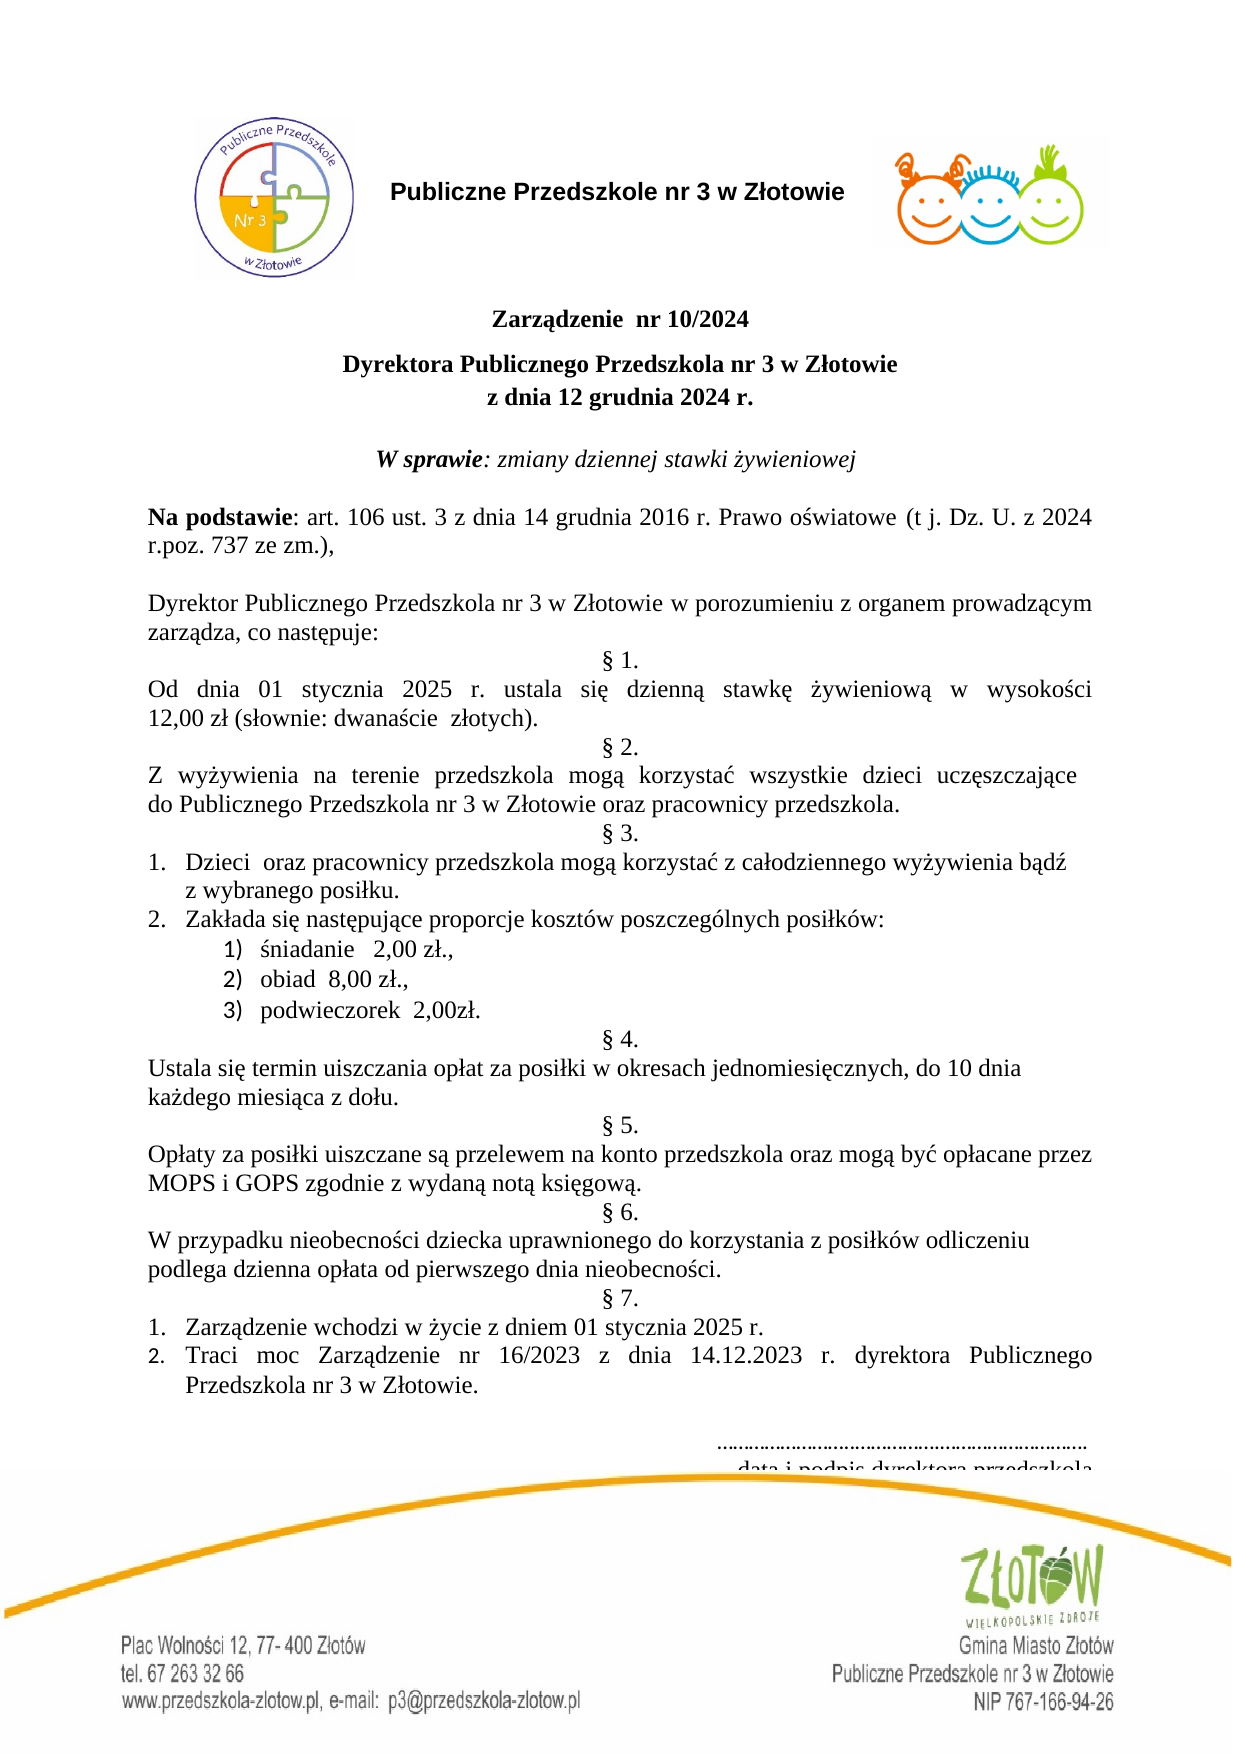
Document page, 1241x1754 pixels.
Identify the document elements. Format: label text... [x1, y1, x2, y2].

text ……………………..…………….………………………. [185, 1427, 1093, 1455]
text § 5. [148, 1111, 1093, 1139]
list Zakłada się następujące proporcje kosztów poszczególnych posiłków: [148, 904, 1093, 933]
text Ustala się termin uiszczania opłat za posiłki w okresach jednomiesięcznych, do 10 dnia każdego miesiąca z dołu. [148, 1053, 1093, 1111]
text Dyrektora Publicznego Przedszkola nr 3 w Złotowie [148, 349, 1093, 378]
text § 7. [148, 1283, 1093, 1312]
text Z wyżywienia na terenie przedszkola mogą korzystać wszystkie dzieci uczęszczające do Publicznego Przedszkola nr 3 w Złotowie oraz pracownicy przedszkola. [148, 760, 1093, 818]
text Od dnia 01 stycznia 2025 r. ustala się dzienną stawkę żywieniową w wysokości 12,00 zł (słownie: dwanaście złotych). [148, 674, 1093, 732]
text z dnia 12 grudnia 2024 r. [148, 382, 1093, 411]
text data i podpis dyrektora przedszkola [185, 1455, 1093, 1470]
text Publiczne Przedszkole nr 3 w Złotowie [369, 177, 871, 206]
list Traci moc Zarządzenie nr 16/2023 z dnia 14.12.2023 r. dyrektora Publicznego Przedszkola nr 3 w Złotowie. [148, 1341, 1093, 1399]
text Zarządzenie nr 10/2024 [148, 304, 1093, 333]
text § 3. [148, 818, 1093, 847]
text Dyrektor Publicznego Przedszkola nr 3 w Złotowie w porozumieniu z organem prowadzącym zarządza, co następuje: [148, 588, 1093, 645]
text § 2. [148, 732, 1093, 760]
text W sprawie: zmiany dziennej stawki żywieniowej [148, 444, 1093, 473]
list podwieczorek 2,00zł. [223, 994, 1093, 1024]
text § 1. [148, 645, 1093, 674]
list śniadanie 2,00 zł., [223, 933, 1093, 963]
text § 6. [148, 1197, 1093, 1226]
list Zarządzenie wchodzi w życie z dniem 01 stycznia 2025 r. [148, 1312, 1093, 1341]
subtitle Na podstawie: art. 106 ust. 3 z dnia 14 grudnia 2016 r. Prawo oświatowe (t j. Dz. U. z 2024 r.poz. 737 ze zm.), [148, 502, 1093, 559]
list obiad 8,00 zł., [223, 963, 1093, 994]
text Opłaty za posiłki uiszczane są przelewem na konto przedszkola oraz mogą być opłacane przez MOPS i GOPS zgodnie z wydaną notą księgową. [148, 1139, 1093, 1197]
text § 4. [148, 1024, 1093, 1053]
text W przypadku nieobecności dziecka uprawnionego do korzystania z posiłków odliczeniu podlega dzienna opłata od pierwszego dnia nieobecności. [148, 1226, 1093, 1283]
list Dzieci oraz pracownicy przedszkola mogą korzystać z całodziennego wyżywienia bądź z wybranego posiłku. [148, 847, 1093, 904]
